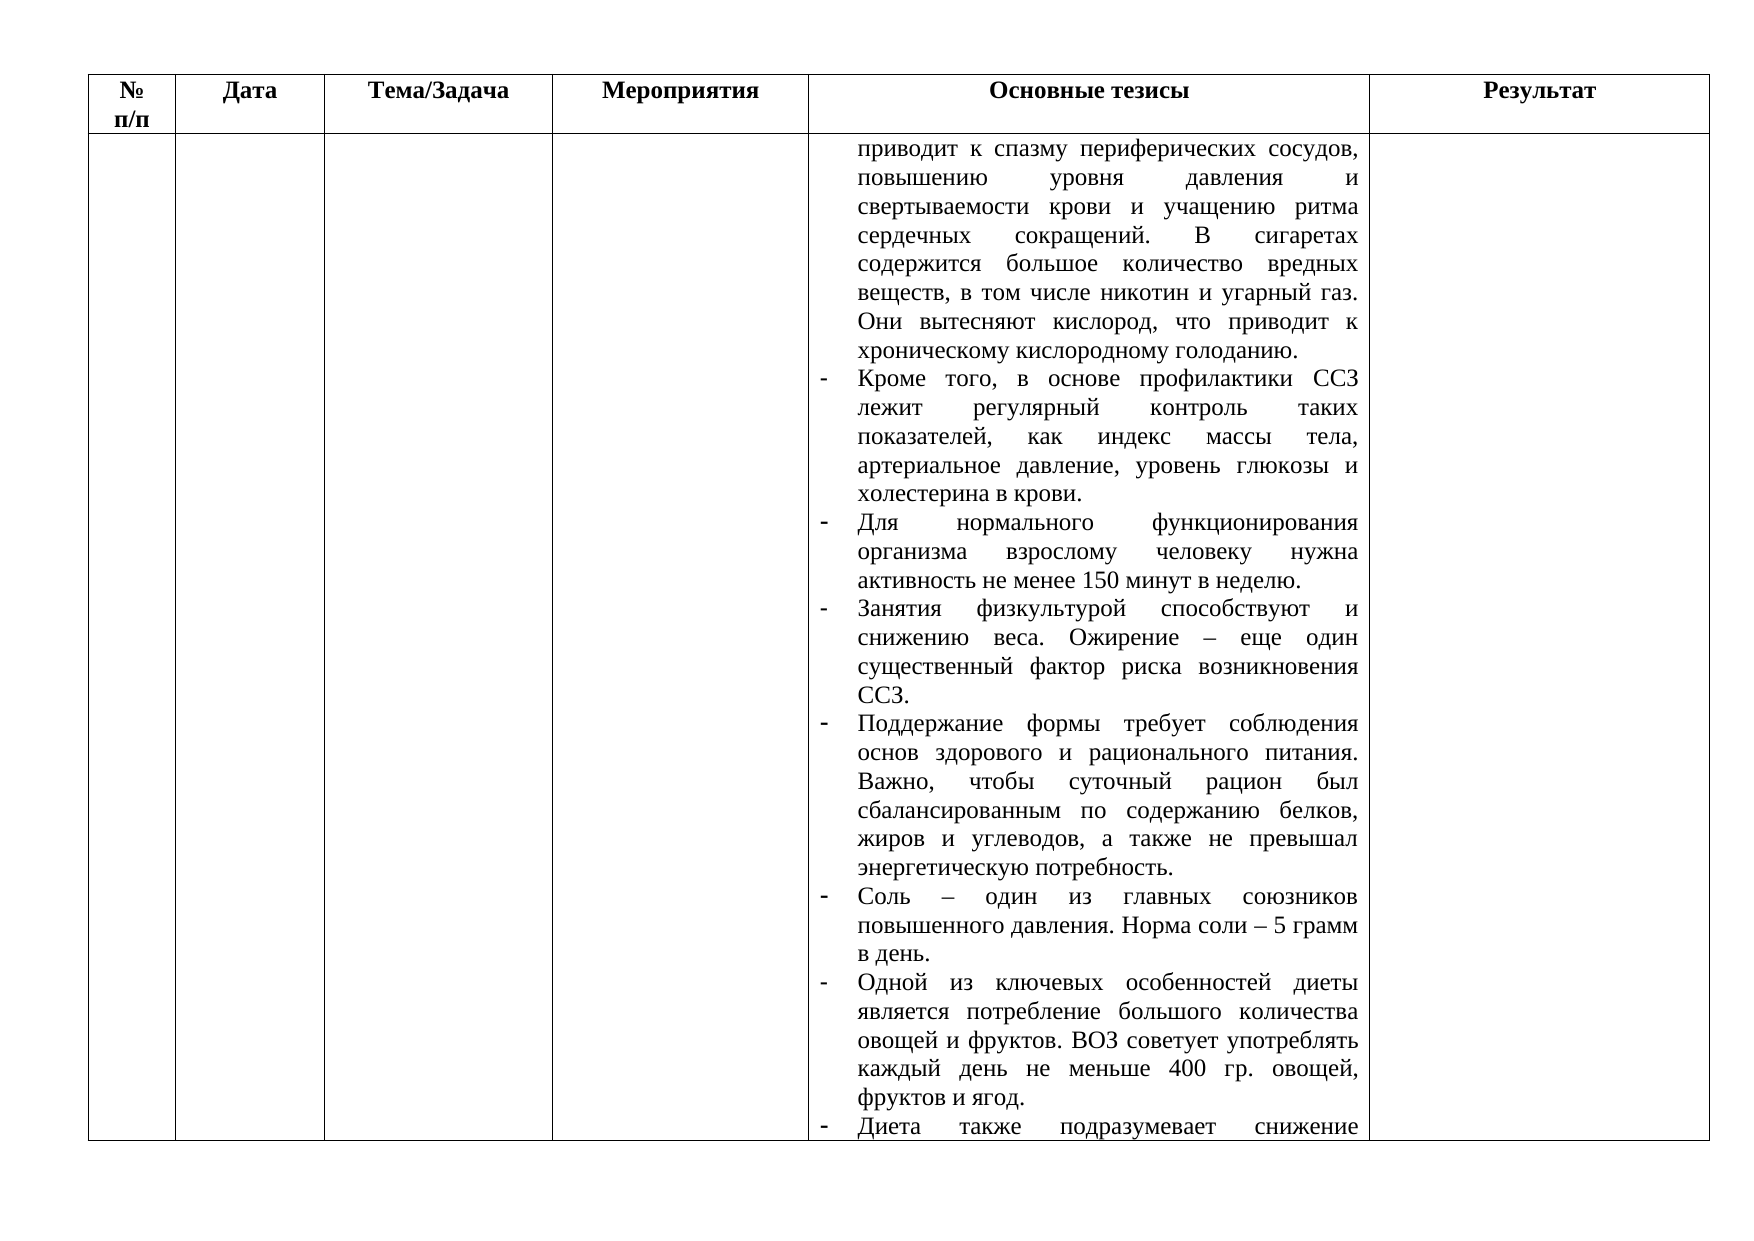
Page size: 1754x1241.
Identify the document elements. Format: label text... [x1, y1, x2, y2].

table_cell Медицинское сообщество едино во мнении, что здоровый образ жизни является основой профилактики и лечения сердечно-сосудистых заболеваний (ССЗ). Он подразумевает правильное питание, достаточную физическую активность, проведение профилактических обследований с целью своевременного выявления неинфекционных заболеваний, а также отказ от вредных привычек. К числу самых неблагоприятных рисков для сердца и сосудов относятся наследственный фактор, а также курение, злоупотребление алкоголем, низкая физическая активность, ожирение и сахарный диабет. Профилактика невозможна без отказа от вредных привычек – курения и злоупотребления алкоголем. Курение вообще называют катастрофой для сердца. Оно приводит к спазму периферических сосудов, повышению уровня давления и свертываемости крови и учащению ритма сердечных сокращений. В сигаретах содержится большое количество вредных веществ, в том числе никотин и угарный газ. Они вытесняют кислород, что приводит к хроническому кислородному голоданию. Кроме того, в основе профилактики ССЗ лежит регулярный контроль таких показателей, как индекс массы тела, артериальное давление, уровень глюкозы и холестерина в крови. Для нормального функционирования организма взрослому человеку нужна активность не менее 150 минут в неделю. Занятия физкультурой способствуют и снижению веса. Ожирение – еще один существенный фактор риска возникновения ССЗ. Поддержание формы требует соблюдения основ здорового и рационального питания. Важно, чтобы суточный рацион был сбалансированным по содержанию белков, жиров и углеводов, а также не превышал энергетическую потребность. Соль – один из главных союзников повышенного давления. Норма соли – 5 грамм в день. Одной из ключевых особенностей диеты является потребление большого количества овощей и фруктов. ВОЗ советует употреблять каждый день не меньше 400 гр. овощей, фруктов и ягод. Диета также подразумевает снижение количества кондитерских изделий и животных жиров и добавление в рацион рыбы и морепродуктов, растительных масел, орехов. Это необходимо для снижения холестерина и сахара в крови. Следить за уровнем давления необходимо, особенно при наличии факторов риска развития ССЗ. Это также актуально для тех, кто страдает слабостью, головными болями и головокружениями. Для получения наиболее объективных показателей нужно измерить давление повторно после двухминутного перерыва и ориентироваться на средние числа. Кроме того, делать это желательно утром и вечером, и записывать среднее давление утром и среднее давление вечером в дневник. Если вы видите на экране тонометра 140/90 – это повод обратиться к врачу. [809, 134, 1369, 1140]
table_cell [89, 134, 175, 1140]
table_cell [1370, 134, 1709, 1140]
table_header № п/п [89, 75, 175, 132]
table_header Тема/Задача [325, 75, 552, 132]
table_header Результат [1370, 75, 1709, 132]
table_header Дата [176, 75, 324, 132]
table_header Основные тезисы [809, 75, 1369, 132]
table_cell [553, 134, 808, 1140]
table_cell [176, 134, 324, 1140]
table_cell [325, 134, 552, 1140]
table_header Мероприятия [553, 75, 808, 132]
